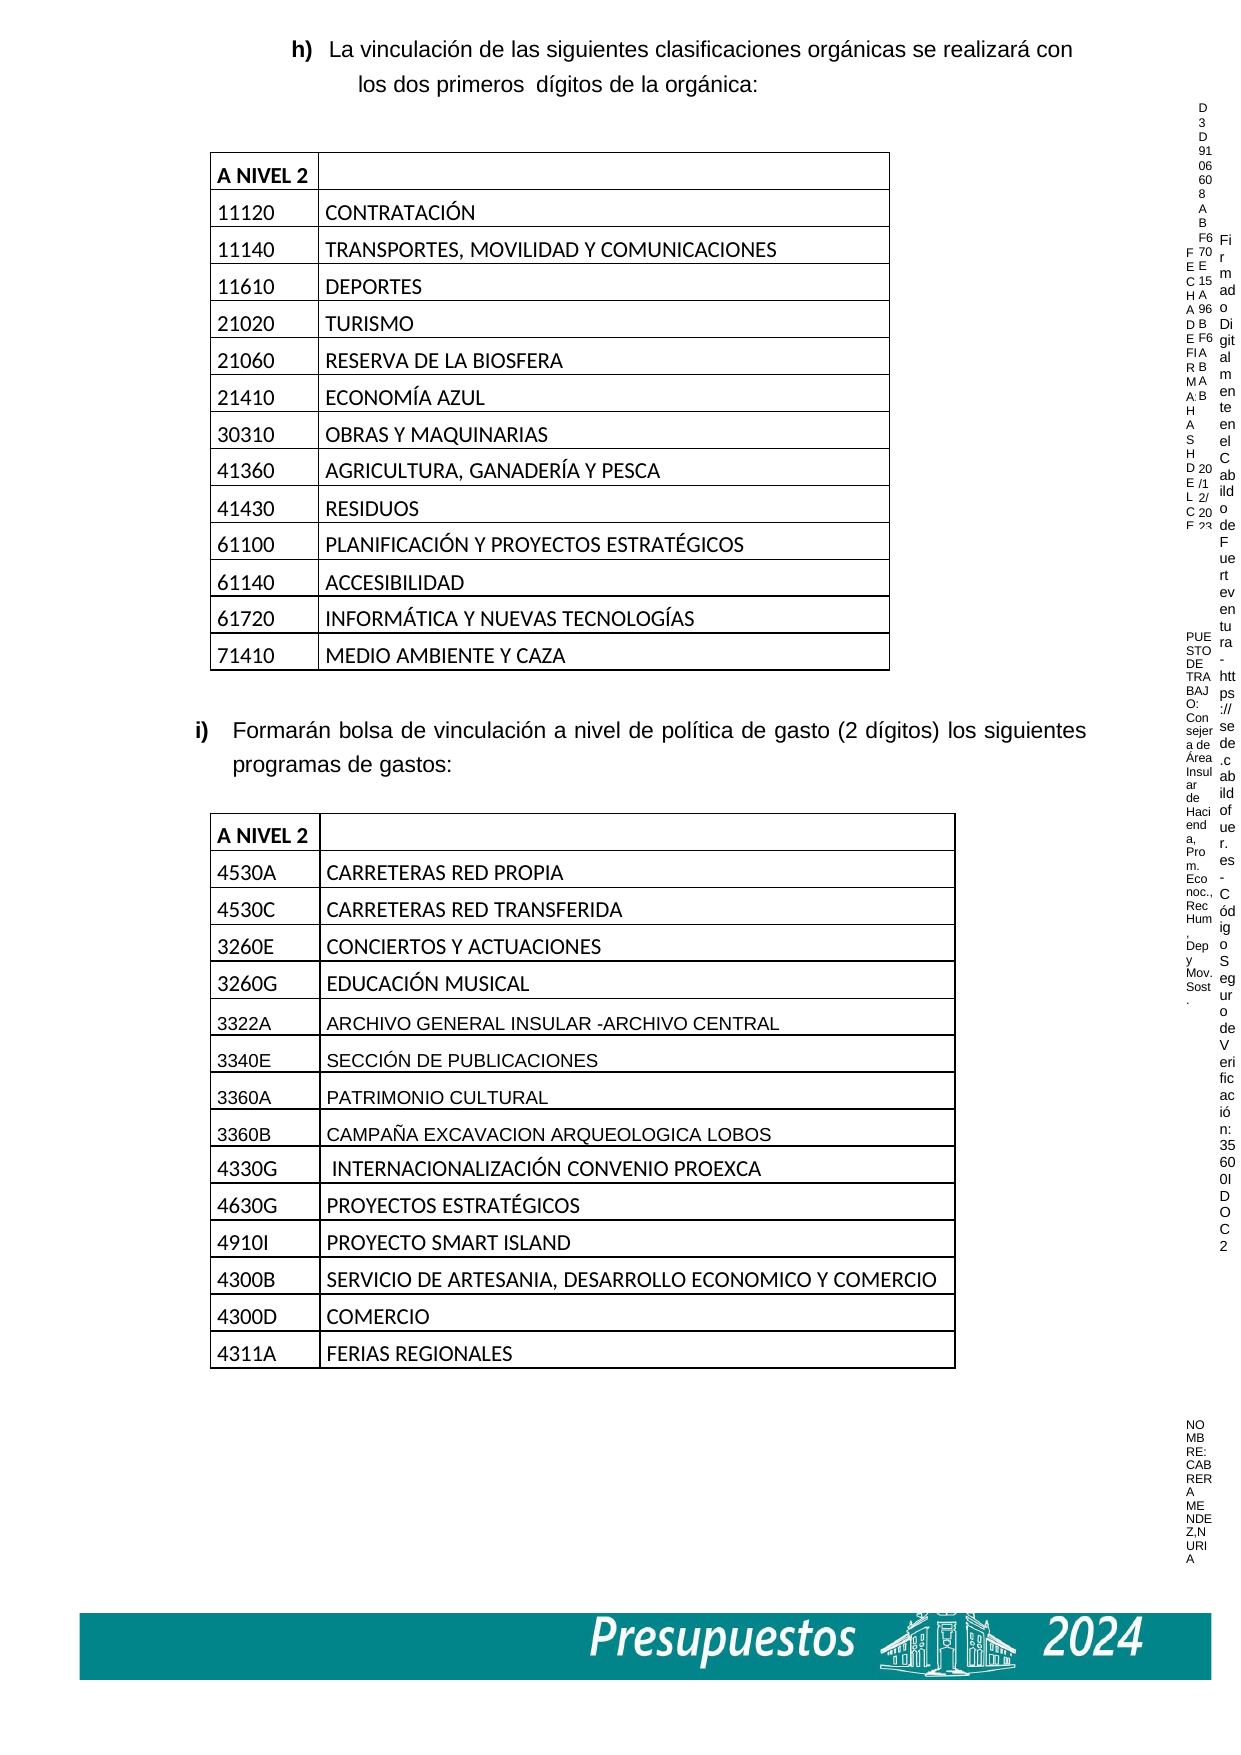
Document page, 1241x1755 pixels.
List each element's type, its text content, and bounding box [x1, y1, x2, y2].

table_cell 21020 [211, 301, 318, 337]
table_cell MEDIO AMBIENTE Y CAZA [319, 634, 889, 669]
table_cell 4630G [211, 1184, 319, 1219]
table_cell 3260G [211, 962, 319, 997]
table_cell CARRETERAS RED TRANSFERIDA [321, 888, 954, 923]
table_cell 21410 [211, 375, 318, 411]
table_cell TRANSPORTES, MOVILIDAD Y COMUNICACIONES [319, 227, 889, 263]
table_cell PROYECTOS ESTRATÉGICOS [321, 1184, 954, 1219]
table_cell INTERNACIONALIZACIÓN CONVENIO PROEXCA [321, 1147, 954, 1182]
table_cell 11610 [211, 264, 318, 300]
table_header A NIVEL 2 [211, 153, 318, 189]
table_cell 4300D [211, 1295, 319, 1330]
table_cell 3340E [211, 1036, 319, 1071]
list 20/12/2023 [1198, 462, 1213, 528]
table_cell ARCHIVO GENERAL INSULAR -ARCHIVO CENTRAL [321, 999, 954, 1034]
table_cell COMERCIO [321, 1295, 954, 1330]
table_header [321, 814, 954, 849]
list Formarán bolsa de vinculación a nivel de política de gasto (2 dígitos) los siguientes programas de gastos: [195, 717, 1093, 778]
list FECHA DE FIRMA: HASH DEL CERTIFICADO: [1186, 246, 1200, 528]
list Consejera de Área Insular de Hacienda, Prom. Econoc., Rec Hum, Dep y Mov. Sost. [1186, 711, 1213, 1007]
table_cell 4530A [211, 851, 319, 886]
table_cell 4311A [211, 1332, 319, 1367]
table_cell 11120 [211, 190, 318, 226]
list PUESTO DE TRABAJO: [1186, 631, 1213, 711]
text CABRERA MENDEZ,NURIA [1186, 1459, 1213, 1566]
table_cell 3322A [211, 999, 319, 1034]
table_cell SECCIÓN DE PUBLICACIONES [321, 1036, 954, 1071]
table_cell CAMPAÑA EXCAVACION ARQUEOLOGICA LOBOS [321, 1110, 954, 1145]
table_cell PATRIMONIO CULTURAL [321, 1073, 954, 1108]
table_cell 4530C [211, 888, 319, 923]
table_cell CONTRATACIÓN [319, 190, 889, 226]
table_cell CARRETERAS RED PROPIA [321, 851, 954, 886]
list Firmado Digitalmente en el Cabildo de Fuerteventura - https://sede.cabildofuer.es - Código Seguro de Verificación: 35600IDOC2A702C99F96DA574385A364 [1219, 231, 1236, 1253]
table_cell 41430 [211, 486, 318, 522]
table_cell RESIDUOS [319, 486, 889, 522]
table_cell 21060 [211, 338, 318, 374]
table_cell 11140 [211, 227, 318, 263]
table_cell 71410 [211, 634, 318, 669]
table_cell FERIAS REGIONALES [321, 1332, 954, 1367]
table_cell PLANIFICACIÓN Y PROYECTOS ESTRATÉGICOS [319, 523, 889, 558]
table_cell 61140 [211, 560, 318, 595]
table_cell 3260E [211, 925, 319, 960]
table_cell 4300B [211, 1258, 319, 1293]
table_cell 3360A [211, 1073, 319, 1108]
table_cell OBRAS Y MAQUINARIAS [319, 412, 889, 448]
table_cell ECONOMÍA AZUL [319, 375, 889, 411]
table_cell ACCESIBILIDAD [319, 560, 889, 595]
table_cell INFORMÁTICA Y NUEVAS TECNOLOGÍAS [319, 597, 889, 632]
table_cell DEPORTES [319, 264, 889, 300]
table_cell AGRICULTURA, GANADERÍA Y PESCA [319, 449, 889, 484]
table_cell 4910I [211, 1221, 319, 1256]
list D3D9106608ABF670E15A96BF6ABAB82F2C706217 [1198, 101, 1213, 403]
text NOMBRE: [1186, 1418, 1213, 1459]
table_header A NIVEL 2 [211, 814, 319, 849]
list La vinculación de las siguientes clasificaciones orgánicas se realizará con los dos primeros dígitos de la orgánica: [291, 36, 1108, 97]
table_cell PROYECTO SMART ISLAND [321, 1221, 954, 1256]
list [1184, 630, 1213, 1103]
table_header [319, 153, 889, 189]
table_cell 61100 [211, 523, 318, 558]
table_cell CONCIERTOS Y ACTUACIONES [321, 925, 954, 960]
table_cell 61720 [211, 597, 318, 632]
table_cell 4330G [211, 1147, 319, 1182]
table_cell 30310 [211, 412, 318, 448]
table_cell 41360 [211, 449, 318, 484]
table_cell RESERVA DE LA BIOSFERA [319, 338, 889, 374]
table_cell TURISMO [319, 301, 889, 337]
table_cell 3360B [211, 1110, 319, 1145]
table_cell EDUCACIÓN MUSICAL [321, 962, 954, 997]
table_cell SERVICIO DE ARTESANIA, DESARROLLO ECONOMICO Y COMERCIO [321, 1258, 954, 1293]
